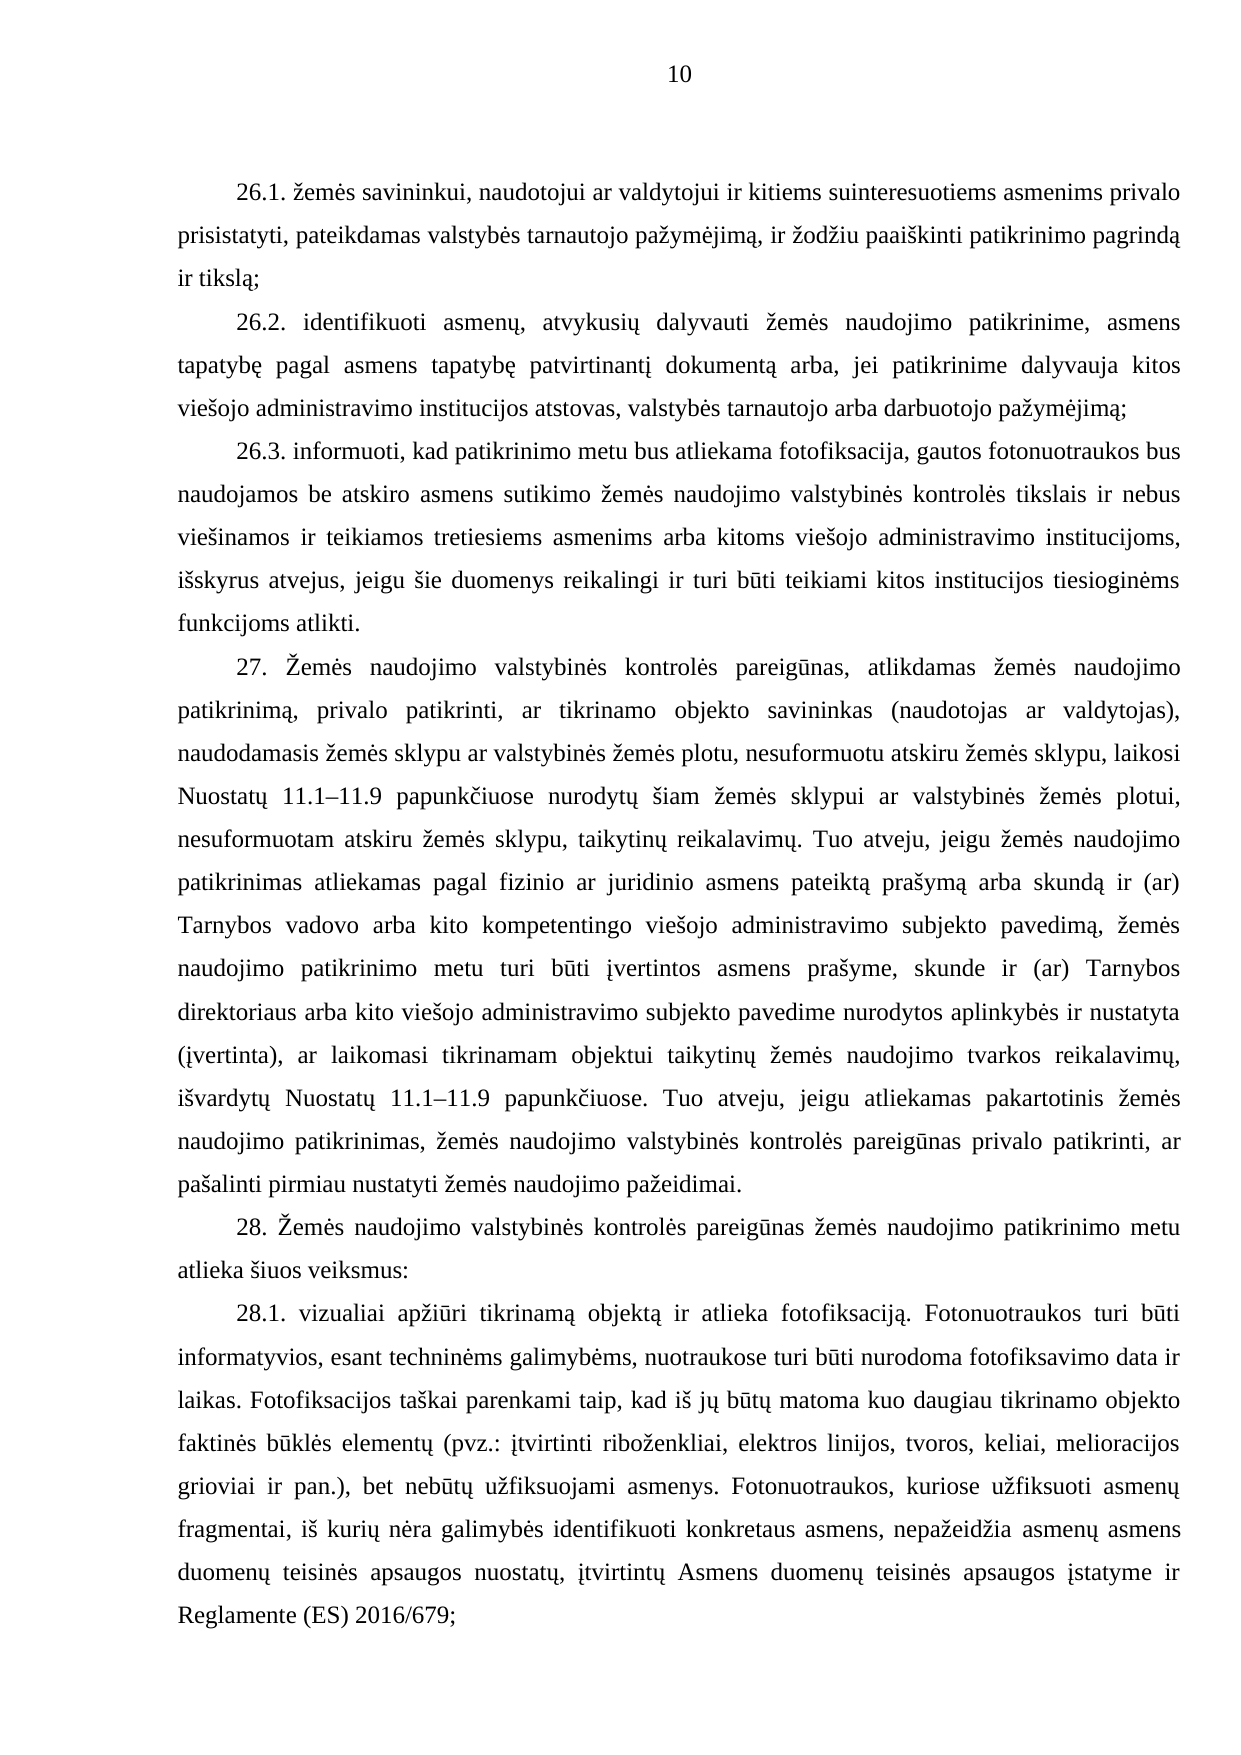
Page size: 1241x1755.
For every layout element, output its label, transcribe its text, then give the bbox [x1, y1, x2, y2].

text 26.2. identifikuoti asmenų, atvykusių dalyvauti žemės naudojimo patikrinime, asmens tapatybę pagal asmens tapatybę patvirtinantį dokumentą arba, jei patikrinime dalyvauja kitos viešojo administravimo institucijos atstovas, valstybės tarnautojo arba darbuotojo pažymėjimą; [177, 307, 1181, 422]
text 26.1. žemės savininkui, naudotojui ar valdytojui ir kitiems suinteresuotiems asmenims privalo prisistatyti, pateikdamas valstybės tarnautojo pažymėjimą, ir žodžiu paaiškinti patikrinimo pagrindą ir tikslą; [177, 177, 1181, 292]
text 28.1. vizualiai apžiūri tikrinamą objektą ir atlieka fotofiksaciją. Fotonuotraukos turi būti informatyvios, esant techninėms galimybėms, nuotraukose turi būti nurodoma fotofiksavimo data ir laikas. Fotofiksacijos taškai parenkami taip, kad iš jų būtų matoma kuo daugiau tikrinamo objekto faktinės būklės elementų (pvz.: įtvirtinti riboženkliai, elektros linijos, tvoros, keliai, melioracijos grioviai ir pan.), bet nebūtų užfiksuojami asmenys. Fotonuotraukos, kuriose užfiksuoti asmenų fragmentai, iš kurių nėra galimybės identifikuoti konkretaus asmens, nepažeidžia asmenų asmens duomenų teisinės apsaugos nuostatų, įtvirtintų Asmens duomenų teisinės apsaugos įstatyme ir Reglamente (ES) 2016/679; [177, 1298, 1181, 1629]
text 27. Žemės naudojimo valstybinės kontrolės pareigūnas, atlikdamas žemės naudojimo patikrinimą, privalo patikrinti, ar tikrinamo objekto savininkas (naudotojas ar valdytojas), naudodamasis žemės sklypu ar valstybinės žemės plotu, nesuformuotu atskiru žemės sklypu, laikosi Nuostatų 11.1–11.9 papunkčiuose nurodytų šiam žemės sklypui ar valstybinės žemės plotui, nesuformuotam atskiru žemės sklypu, taikytinų reikalavimų. Tuo atveju, jeigu žemės naudojimo patikrinimas atliekamas pagal fizinio ar juridinio asmens pateiktą prašymą arba skundą ir (ar) Tarnybos vadovo arba kito kompetentingo viešojo administravimo subjekto pavedimą, žemės naudojimo patikrinimo metu turi būti įvertintos asmens prašyme, skunde ir (ar) Tarnybos direktoriaus arba kito viešojo administravimo subjekto pavedime nurodytos aplinkybės ir nustatyta (įvertinta), ar laikomasi tikrinamam objektui taikytinų žemės naudojimo tvarkos reikalavimų, išvardytų Nuostatų 11.1–11.9 papunkčiuose. Tuo atveju, jeigu atliekamas pakartotinis žemės naudojimo patikrinimas, žemės naudojimo valstybinės kontrolės pareigūnas privalo patikrinti, ar pašalinti pirmiau nustatyti žemės naudojimo pažeidimai. [177, 652, 1181, 1198]
text 28. Žemės naudojimo valstybinės kontrolės pareigūnas žemės naudojimo patikrinimo metu atlieka šiuos veiksmus: [177, 1212, 1181, 1284]
text 26.3. informuoti, kad patikrinimo metu bus atliekama fotofiksacija, gautos fotonuotraukos bus naudojamos be atskiro asmens sutikimo žemės naudojimo valstybinės kontrolės tikslais ir nebus viešinamos ir teikiamos tretiesiems asmenims arba kitoms viešojo administravimo institucijoms, išskyrus atvejus, jeigu šie duomenys reikalingi ir turi būti teikiami kitos institucijos tiesioginėms funkcijoms atlikti. [177, 436, 1181, 637]
